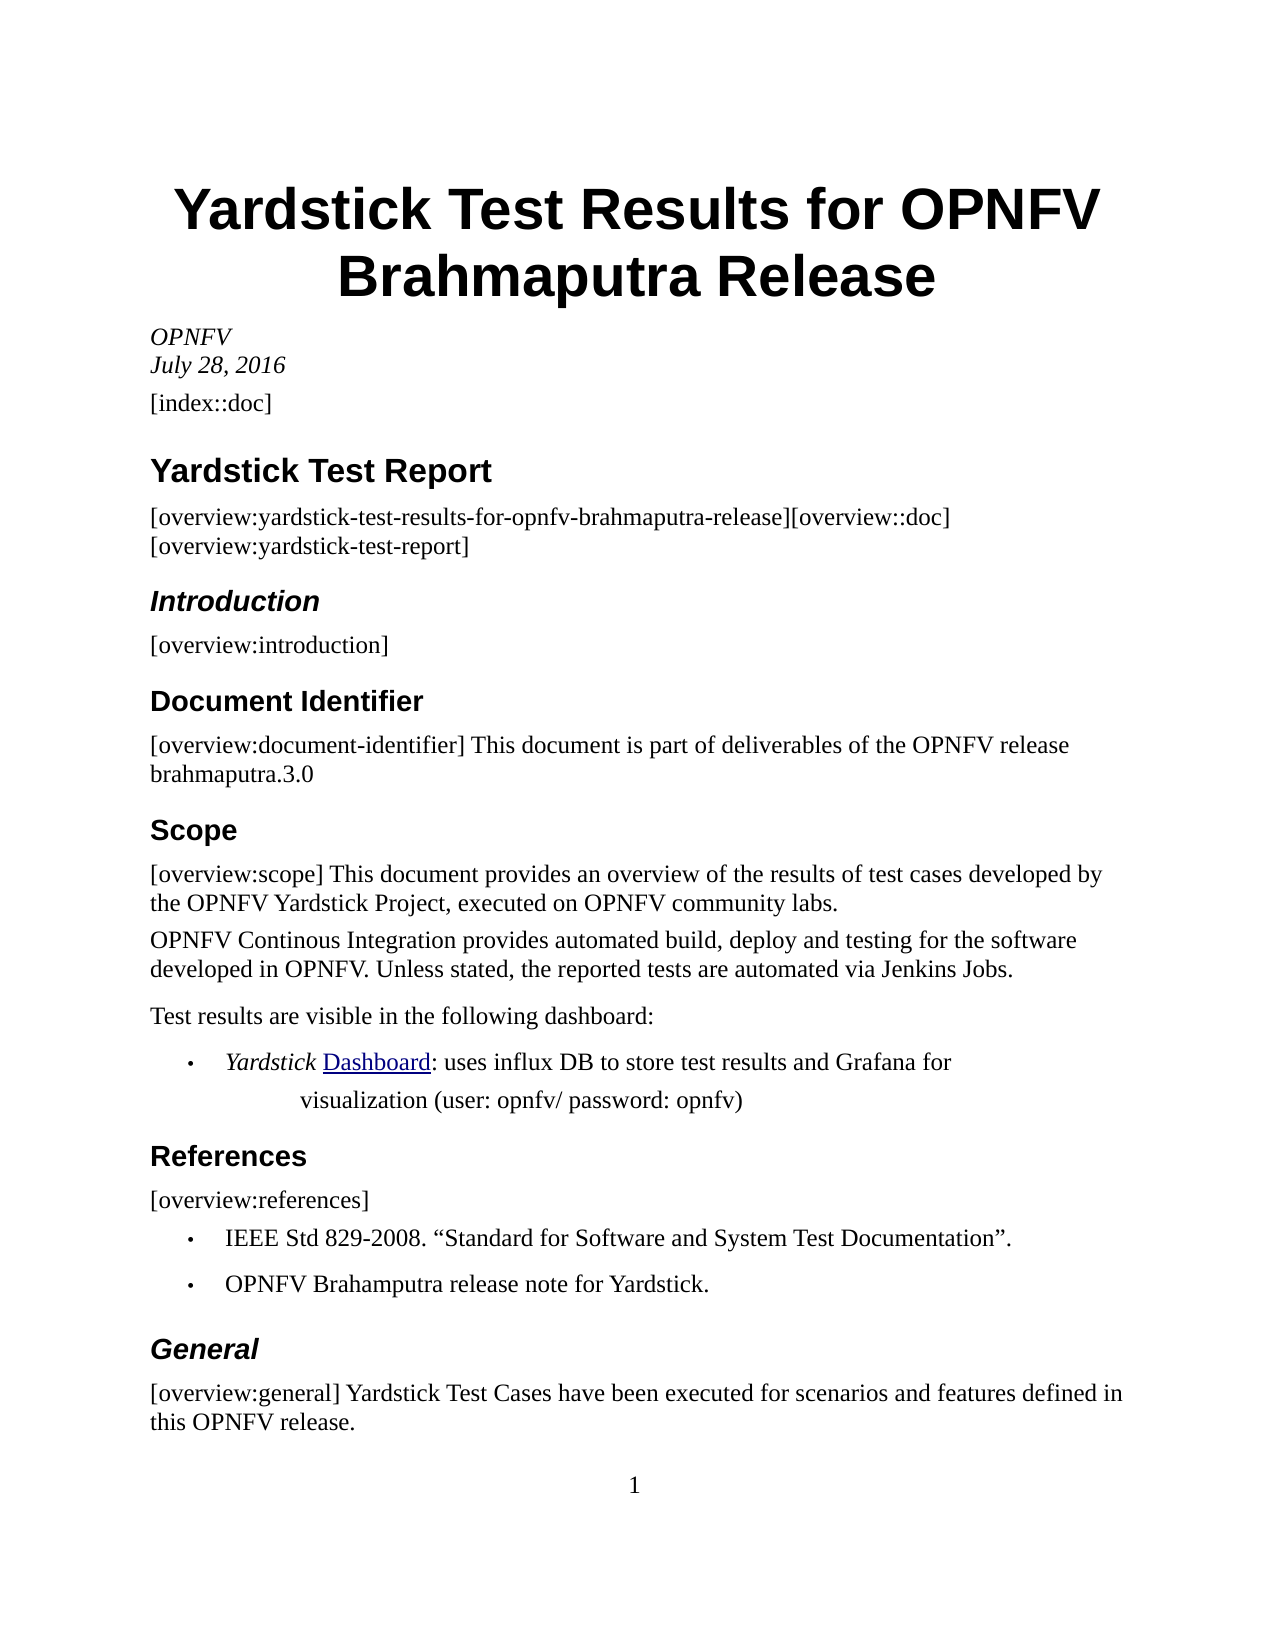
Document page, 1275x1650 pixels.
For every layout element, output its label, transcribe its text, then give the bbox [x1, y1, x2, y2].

title Yardstick Test Results for OPNFV Brahmaputra Release [150, 175, 1125, 309]
text [overview:references] [150, 1185, 1125, 1214]
text OPNFV Continous Integration provides automated build, deploy and testing for the software developed in OPNFV. Unless stated, the reported tests are automated via Jenkins Jobs. [150, 925, 1125, 983]
text [overview:yardstick-test-results-for-opnfv-brahmaputra-release][overview::doc][overview:yardstick-test-report] [150, 502, 1125, 559]
list Yardstick Dashboard: uses influx DB to store test results and Grafana for [187, 1047, 1125, 1076]
list visualization (user: opnfv/ password: opnfv) [262, 1085, 1125, 1114]
text [overview:general] Yardstick Test Cases have been executed for scenarios and features defined in this OPNFV release. [150, 1378, 1125, 1436]
text [overview:introduction] [150, 631, 1125, 659]
list IEEE Std 829-2008. “Standard for Software and System Test Documentation”. [187, 1223, 1125, 1251]
text July 28, 2016 [150, 350, 1125, 379]
subtitle Scope [150, 813, 1125, 846]
text OPNFV [150, 322, 1125, 350]
text [overview:document-identifier] This document is part of deliverables of the OPNFV release brahmaputra.3.0 [150, 730, 1125, 788]
subtitle Document Identifier [150, 684, 1125, 718]
text [index::doc] [150, 388, 1125, 417]
text Test results are visible in the following dashboard: [150, 1001, 1125, 1029]
subtitle Yardstick Test Report [150, 451, 1125, 489]
text [overview:scope] This document provides an overview of the results of test cases developed by the OPNFV Yardstick Project, executed on OPNFV community labs. [150, 859, 1125, 916]
subtitle References [150, 1139, 1125, 1172]
subtitle Introduction [150, 584, 1125, 618]
subtitle General [150, 1332, 1125, 1366]
list OPNFV Brahamputra release note for Yardstick. [187, 1269, 1125, 1298]
